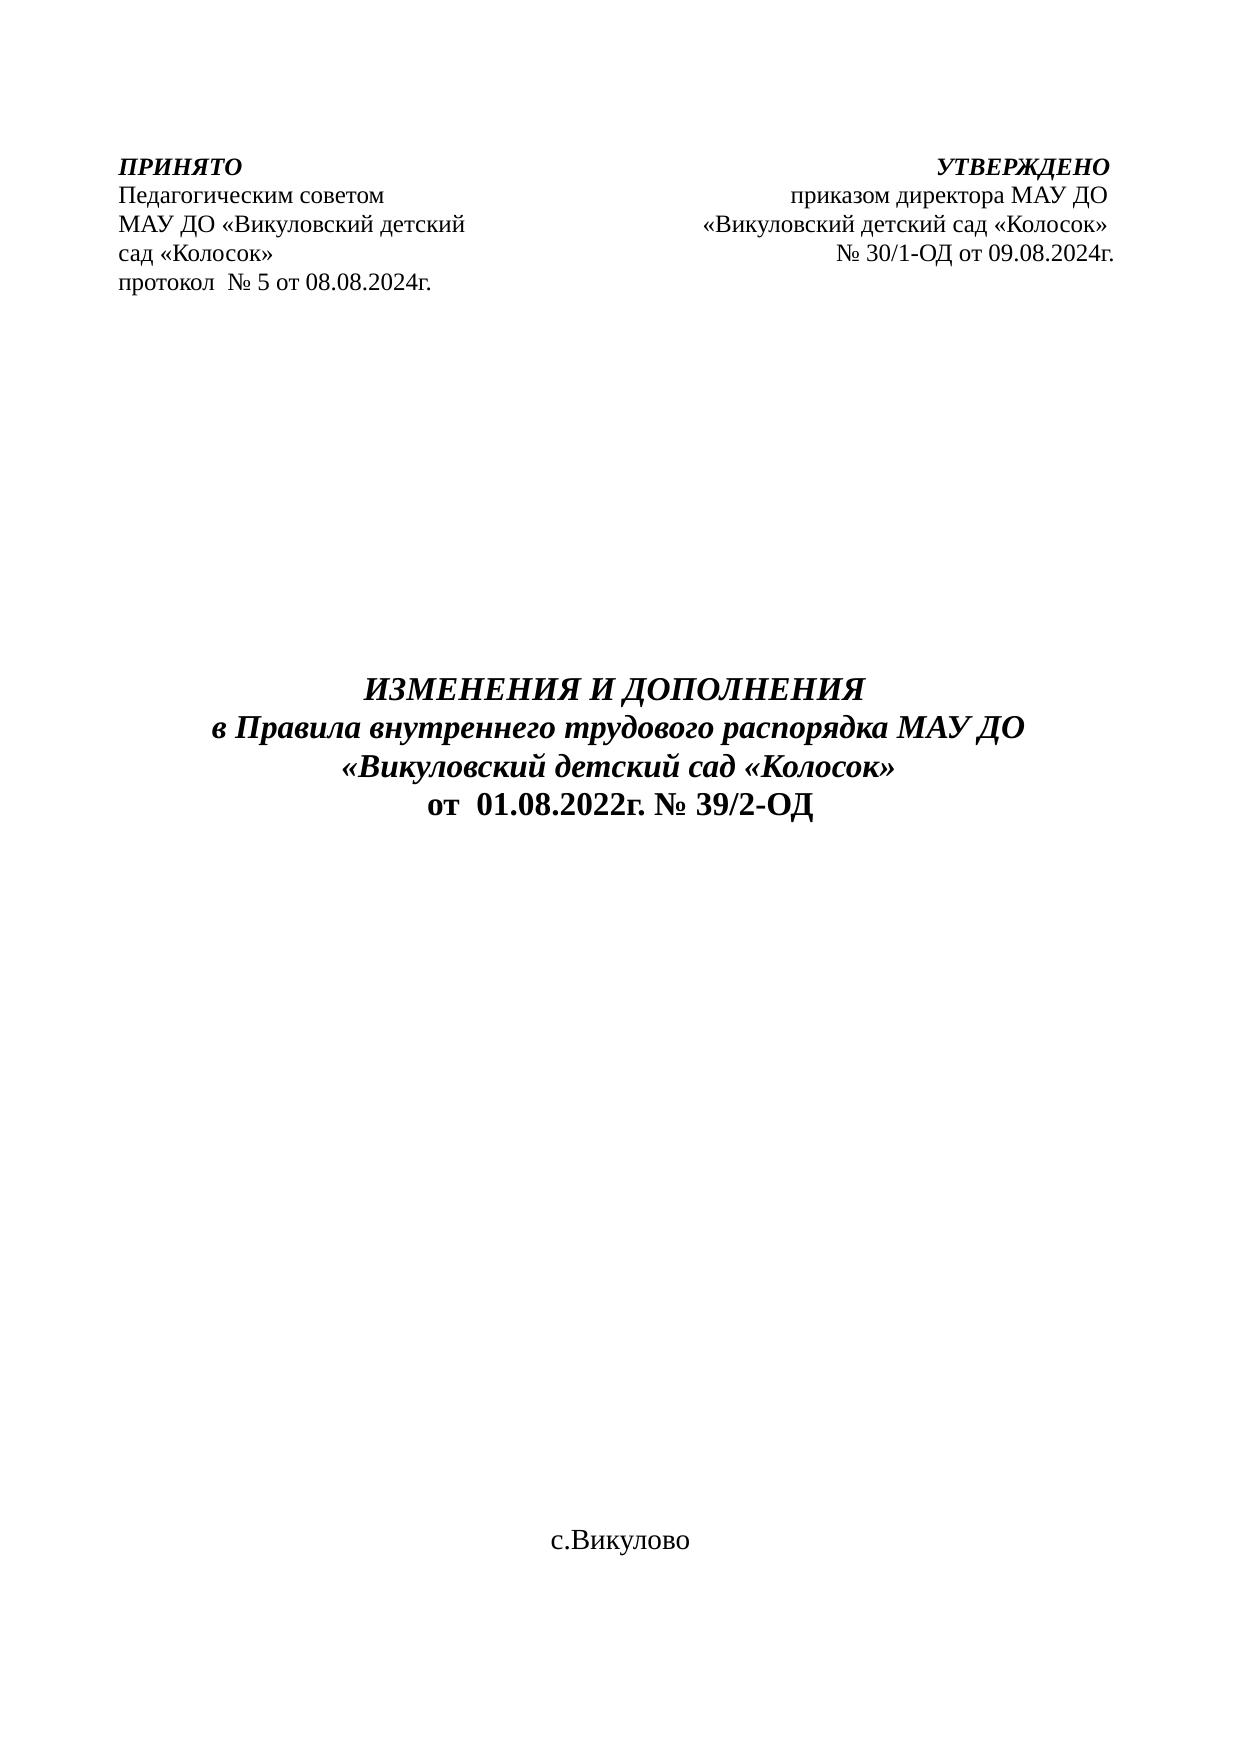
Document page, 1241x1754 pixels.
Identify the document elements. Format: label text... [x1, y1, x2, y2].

text сад «Колосок» № 30/1-ОД от 09.08.2024г. [118, 238, 1122, 267]
text с.Викулово [118, 1522, 1122, 1556]
text Педагогическим советом приказом директора МАУ ДО [118, 180, 1122, 209]
text от 01.08.2022г. № 39/2-ОД [118, 784, 1122, 822]
text МАУ ДО «Викуловский детский «Викуловский детский сад «Колосок» [118, 209, 1122, 238]
text ПРИНЯТО УТВЕРЖДЕНО [118, 152, 1122, 180]
text ИЗМЕНЕНИЯ И ДОПОЛНЕНИЯ [118, 669, 1122, 707]
text в Правила внутреннего трудового распорядка МАУ ДО «Викуловский детский сад «Колосок» [118, 707, 1122, 784]
text протокол № 5 от 08.08.2024г. [118, 267, 1122, 295]
